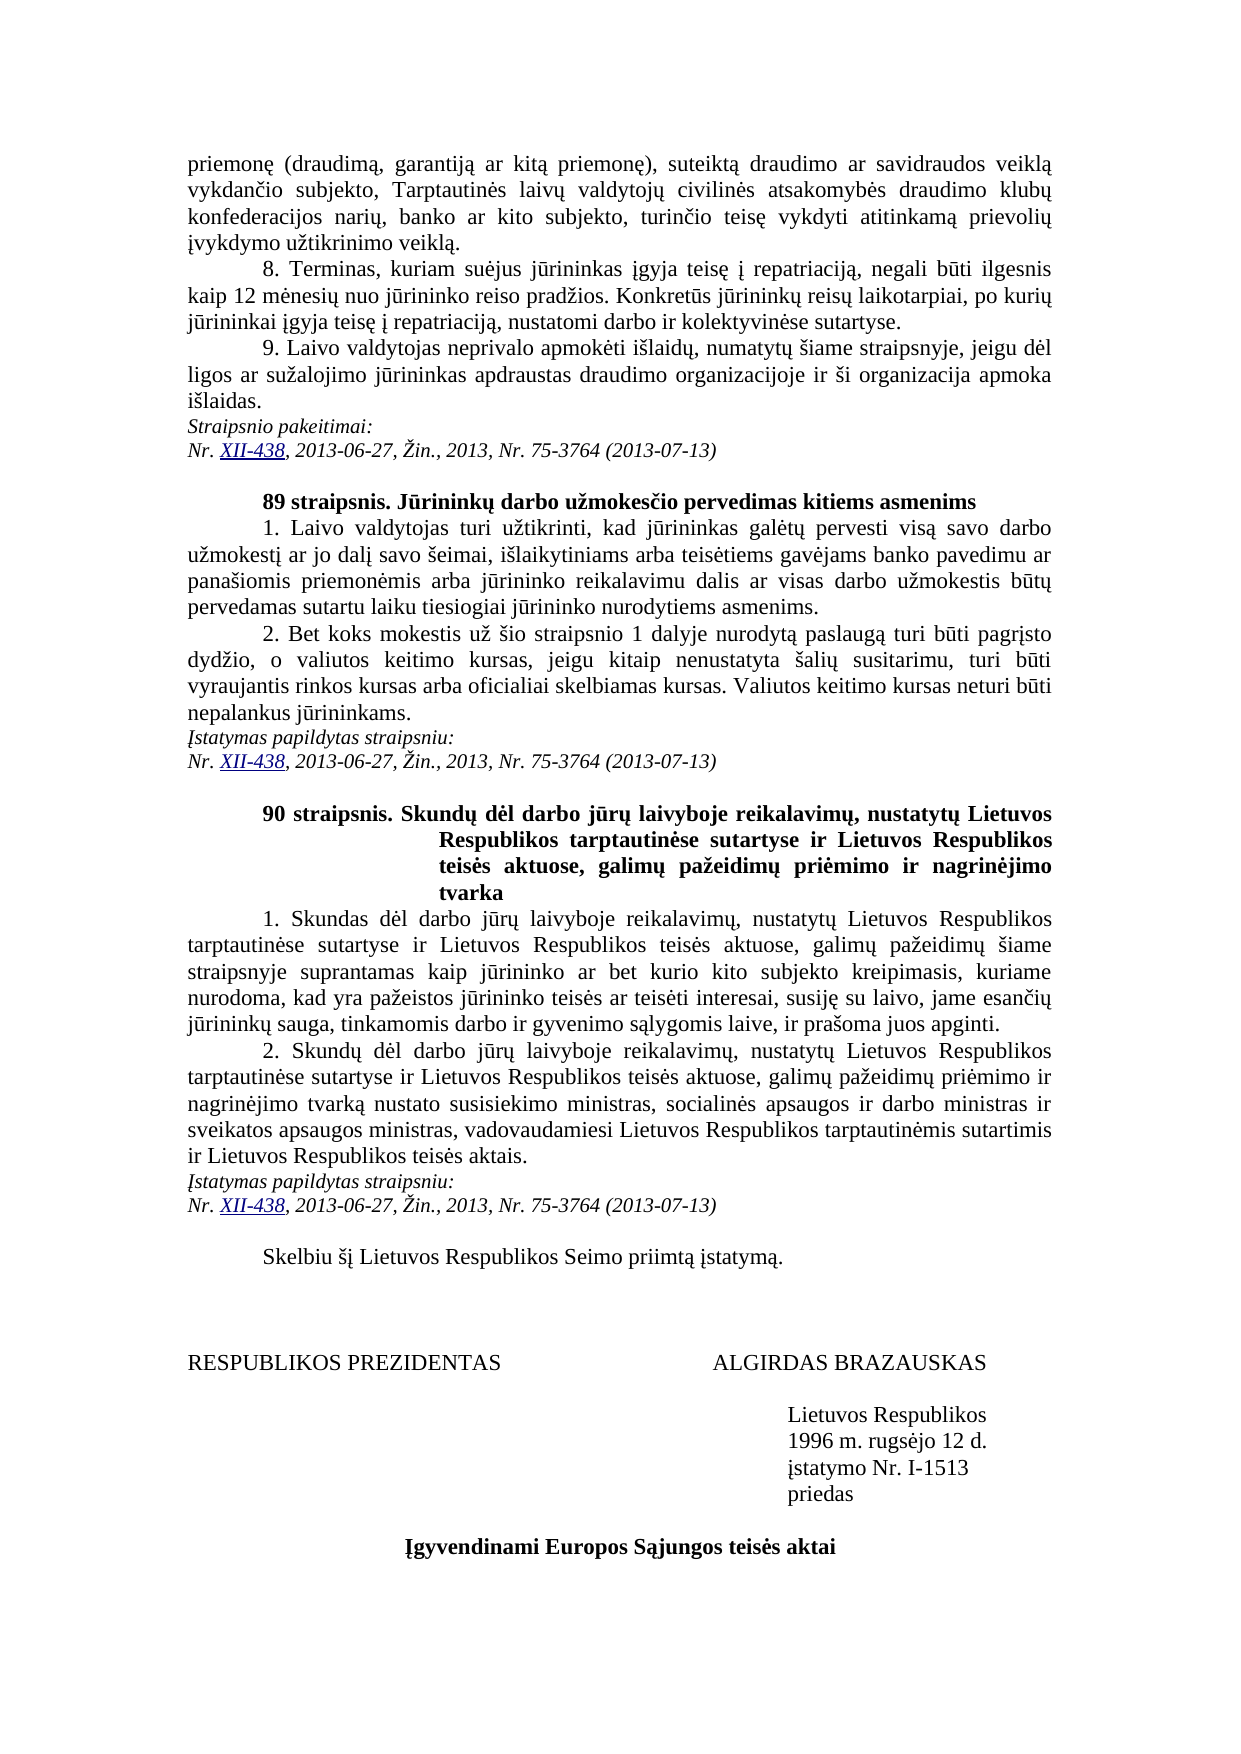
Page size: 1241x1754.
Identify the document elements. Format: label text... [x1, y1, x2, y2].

text Įstatymas papildytas straipsniu: [187, 725, 1053, 749]
text 1. Laivo valdytojas turi užtikrinti, kad jūrininkas galėtų pervesti visą savo darbo užmokestį ar jo dalį savo šeimai, išlaikytiniams arba teisėtiems gavėjams banko pavedimu ar panašiomis priemonėmis arba jūrininko reikalavimu dalis ar visas darbo užmokestis būtų pervedamas sutartu laiku tiesiogiai jūrininko nurodytiems asmenims. [187, 514, 1053, 620]
text įstatymo Nr. I-1513 [187, 1454, 1053, 1480]
text Straipsnio pakeitimai: [187, 413, 1053, 438]
text 90 straipsnis. Skundų dėl darbo jūrų laivyboje reikalavimų, nustatytų Lietuvos Respublikos tarptautinėse sutartyse ir Lietuvos Respublikos teisės aktuose, galimų pažeidimų priėmimo ir nagrinėjimo tvarka [262, 800, 1053, 905]
text 1. Skundas dėl darbo jūrų laivyboje reikalavimų, nustatytų Lietuvos Respublikos tarptautinėse sutartyse ir Lietuvos Respublikos teisės aktuose, galimų pažeidimų šiame straipsnyje suprantamas kaip jūrininko ar bet kurio kito subjekto kreipimasis, kuriame nurodoma, kad yra pažeistos jūrininko teisės ar teisėti interesai, susiję su laivo, jame esančių jūrininkų sauga, tinkamomis darbo ir gyvenimo sąlygomis laive, ir prašoma juos apginti. [187, 905, 1053, 1037]
text priedas [187, 1480, 1053, 1507]
text Nr. XII-438, 2013-06-27, Žin., 2013, Nr. 75-3764 (2013-07-13) [187, 1193, 1053, 1217]
text 8. Terminas, kuriam suėjus jūrininkas įgyja teisę į repatriaciją, negali būti ilgesnis kaip 12 mėnesių nuo jūrininko reiso pradžios. Konkretūs jūrininkų reisų laikotarpiai, po kurių jūrininkai įgyja teisę į repatriaciją, nustatomi darbo ir kolektyvinėse sutartyse. [187, 255, 1053, 334]
subtitle Įgyvendinami Europos Sąjungos teisės aktai [187, 1533, 1053, 1559]
text Įstatymas papildytas straipsniu: [187, 1169, 1053, 1193]
text Nr. XII-438, 2013-06-27, Žin., 2013, Nr. 75-3764 (2013-07-13) [187, 749, 1053, 773]
text Skelbiu šį Lietuvos Respublikos Seimo priimtą įstatymą. [187, 1243, 1053, 1269]
text priemonę (draudimą, garantiją ar kitą priemonę), suteiktą draudimo ar savidraudos veiklą vykdančio subjekto, Tarptautinės laivų valdytojų civilinės atsakomybės draudimo klubų konfederacijos narių, banko ar kito subjekto, turinčio teisę vykdyti atitinkamą prievolių įvykdymo užtikrinimo veiklą. [187, 150, 1053, 255]
text Nr. XII-438, 2013-06-27, Žin., 2013, Nr. 75-3764 (2013-07-13) [187, 438, 1053, 462]
text 1996 m. rugsėjo 12 d. [187, 1428, 1053, 1454]
text RESPUBLIKOS PREZIDENTAS ALGIRDAS BRAZAUSKAS [187, 1348, 1053, 1375]
text 89 straipsnis. Jūrininkų darbo užmokesčio pervedimas kitiems asmenims [187, 488, 1053, 514]
text 2. Bet koks mokestis už šio straipsnio 1 dalyje nurodytą paslaugą turi būti pagrįsto dydžio, o valiutos keitimo kursas, jeigu kitaip nenustatyta šalių susitarimu, turi būti vyraujantis rinkos kursas arba oficialiai skelbiamas kursas. Valiutos keitimo kursas neturi būti nepalankus jūrininkams. [187, 620, 1053, 725]
text Lietuvos Respublikos [712, 1401, 1053, 1428]
text 9. Laivo valdytojas neprivalo apmokėti išlaidų, numatytų šiame straipsnyje, jeigu dėl ligos ar sužalojimo jūrininkas apdraustas draudimo organizacijoje ir ši organizacija apmoka išlaidas. [187, 334, 1053, 413]
text 2. Skundų dėl darbo jūrų laivyboje reikalavimų, nustatytų Lietuvos Respublikos tarptautinėse sutartyse ir Lietuvos Respublikos teisės aktuose, galimų pažeidimų priėmimo ir nagrinėjimo tvarką nustato susisiekimo ministras, socialinės apsaugos ir darbo ministras ir sveikatos apsaugos ministras, vadovaudamiesi Lietuvos Respublikos tarptautinėmis sutartimis ir Lietuvos Respublikos teisės aktais. [187, 1037, 1053, 1169]
